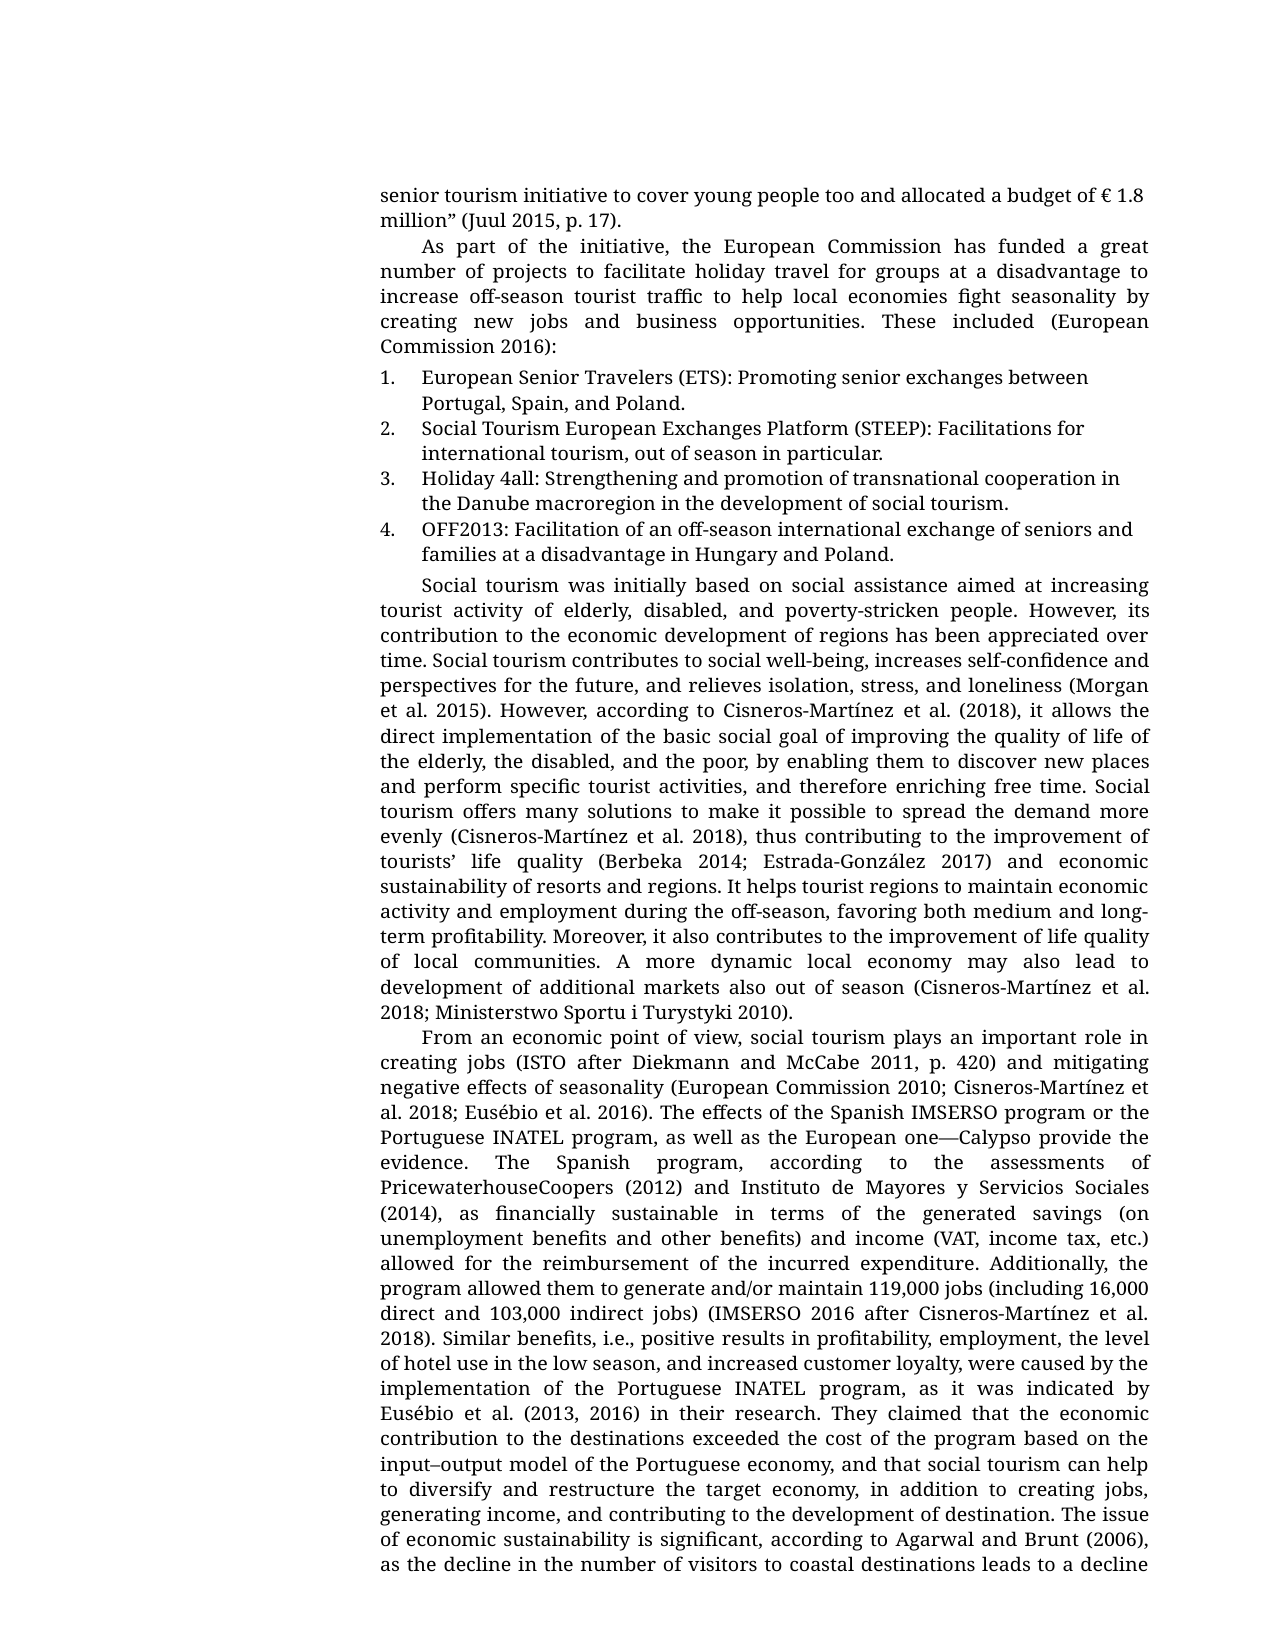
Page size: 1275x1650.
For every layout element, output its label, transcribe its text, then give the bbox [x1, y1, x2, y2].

list OFF2013: Facilitation of an off-season international exchange of seniors and families at a disadvantage in Hungary and Poland. [380, 516, 1150, 567]
list European Senior Travelers (ETS): Promoting senior exchanges between Portugal, Spain, and Poland. [380, 364, 1150, 415]
list Holiday 4all: Strengthening and promotion of transnational cooperation in the Danube macroregion in the development of social tourism. [380, 466, 1149, 516]
text As part of the initiative, the European Commission has funded a great number of projects to facilitate holiday travel for groups at a disadvantage to increase off-season tourist traffic to help local economies fight seasonality by creating new jobs and business opportunities. These included (European Commission 2016): [380, 233, 1149, 359]
text senior tourism initiative to cover young people too and allocated a budget of € 1.8 million” (Juul 2015, p. 17). [380, 183, 1164, 233]
text From an economic point of view, social tourism plays an important role in creating jobs (ISTO after Diekmann and McCabe 2011, p. 420) and mitigating negative effects of seasonality (European Commission 2010; Cisneros-Martínez et al. 2018; Eusébio et al. 2016). The effects of the Spanish IMSERSO program or the Portuguese INATEL program, as well as the European one—Calypso provide the evidence. The Spanish program, according to the assessments of PricewaterhouseCoopers (2012) and Instituto de Mayores y Servicios Sociales (2014), as financially sustainable in terms of the generated savings (on unemployment benefits and other benefits) and income (VAT, income tax, etc.) allowed for the reimbursement of the incurred expenditure. Additionally, the program allowed them to generate and/or maintain 119,000 jobs (including 16,000 direct and 103,000 indirect jobs) (IMSERSO 2016 after Cisneros-Martínez et al. 2018). Similar benefits, i.e., positive results in profitability, employment, the level of hotel use in the low season, and increased customer loyalty, were caused by the implementation of the Portuguese INATEL program, as it was indicated by Eusébio et al. (2013, 2016) in their research. They claimed that the economic contribution to the destinations exceeded the cost of the program based on the input–output model of the Portuguese economy, and that social tourism can help to diversify and restructure the target economy, in addition to creating jobs, generating income, and contributing to the development of destination. The issue of economic sustainability is significant, according to Agarwal and Brunt (2006), as the decline in the number of visitors to coastal destinations leads to a decline [380, 1024, 1150, 1577]
list Social Tourism European Exchanges Platform (STEEP): Facilitations for international tourism, out of season in particular. [380, 415, 1149, 466]
text Social tourism was initially based on social assistance aimed at increasing tourist activity of elderly, disabled, and poverty-stricken people. However, its contribution to the economic development of regions has been appreciated over time. Social tourism contributes to social well-being, increases self-confidence and perspectives for the future, and relieves isolation, stress, and loneliness (Morgan et al. 2015). However, according to Cisneros-Martínez et al. (2018), it allows the direct implementation of the basic social goal of improving the quality of life of the elderly, the disabled, and the poor, by enabling them to discover new places and perform specific tourist activities, and therefore enriching free time. Social tourism offers many solutions to make it possible to spread the demand more evenly (Cisneros-Martínez et al. 2018), thus contributing to the improvement of tourists’ life quality (Berbeka 2014; Estrada-González 2017) and economic sustainability of resorts and regions. It helps tourist regions to maintain economic activity and employment during the off-season, favoring both medium and long-term profitability. Moreover, it also contributes to the improvement of life quality of local communities. A more dynamic local economy may also lead to development of additional markets also out of season (Cisneros-Martínez et al. 2018; Ministerstwo Sportu i Turystyki 2010). [380, 573, 1150, 1024]
